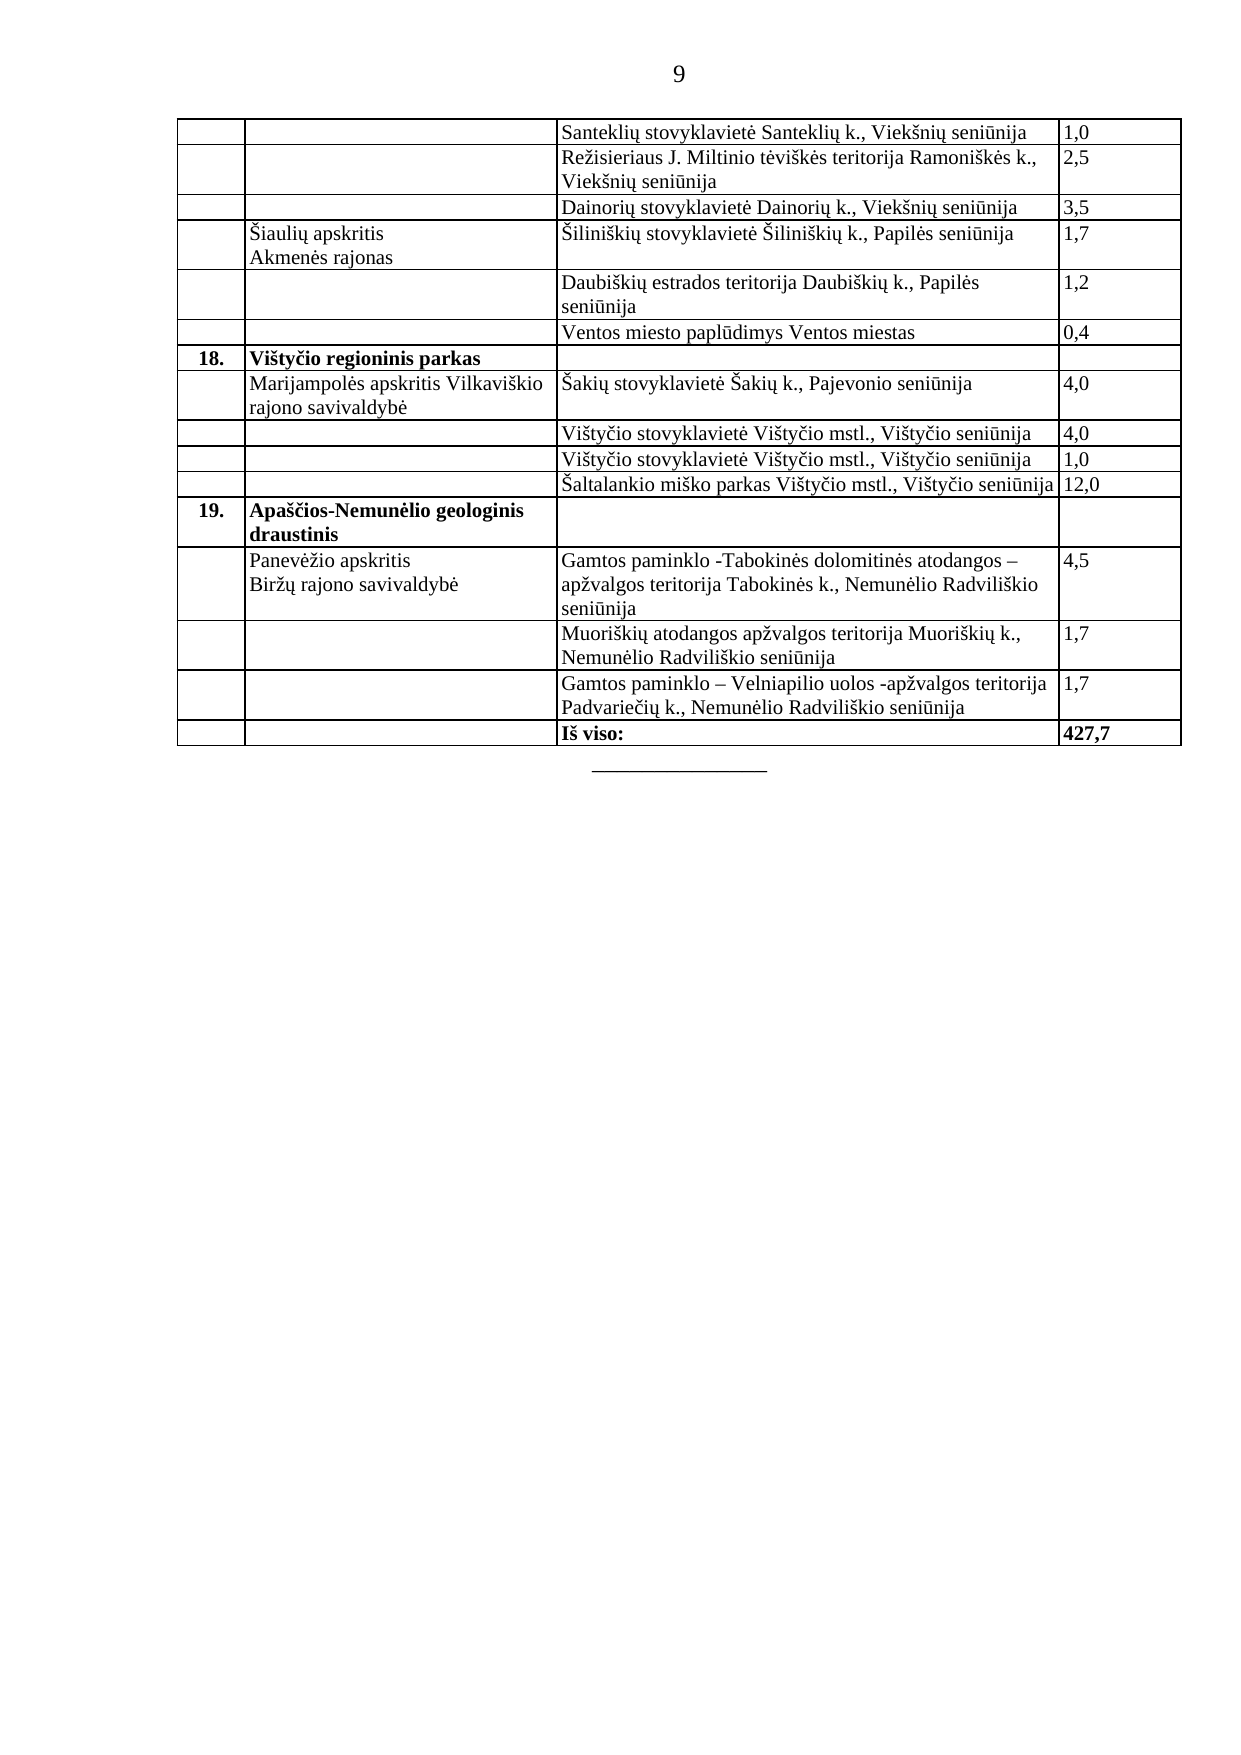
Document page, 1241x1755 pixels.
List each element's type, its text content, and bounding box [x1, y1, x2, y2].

table_cell 2,5 [1060, 145, 1180, 193]
table_cell [178, 371, 244, 419]
table_cell 19. [178, 498, 244, 546]
table_cell [178, 270, 244, 318]
table_cell [178, 621, 244, 669]
table_cell 1,7 [1060, 621, 1180, 669]
table_cell 4,0 [1060, 371, 1180, 419]
table_cell Šiliniškių stovyklavietė Šiliniškių k., Papilės seniūnija [558, 221, 1058, 269]
text ______________ [177, 746, 1181, 775]
table_cell [246, 270, 556, 318]
table_cell [558, 498, 1058, 546]
table_cell [246, 671, 556, 719]
table_cell [178, 548, 244, 620]
table_cell Šakių stovyklavietė Šakių k., Pajevonio seniūnija [558, 371, 1058, 419]
table_cell [1060, 498, 1180, 546]
table_cell 1,2 [1060, 270, 1180, 318]
table_cell [178, 145, 244, 193]
table_cell [178, 671, 244, 719]
table_cell 1,7 [1060, 221, 1180, 269]
table_cell 4,5 [1060, 548, 1180, 620]
table_cell [246, 145, 556, 193]
table_cell [178, 221, 244, 269]
table_cell [246, 621, 556, 669]
table_cell 1,7 [1060, 671, 1180, 719]
table_cell Panevėžio apskritis Biržų rajono savivaldybė [246, 548, 556, 620]
